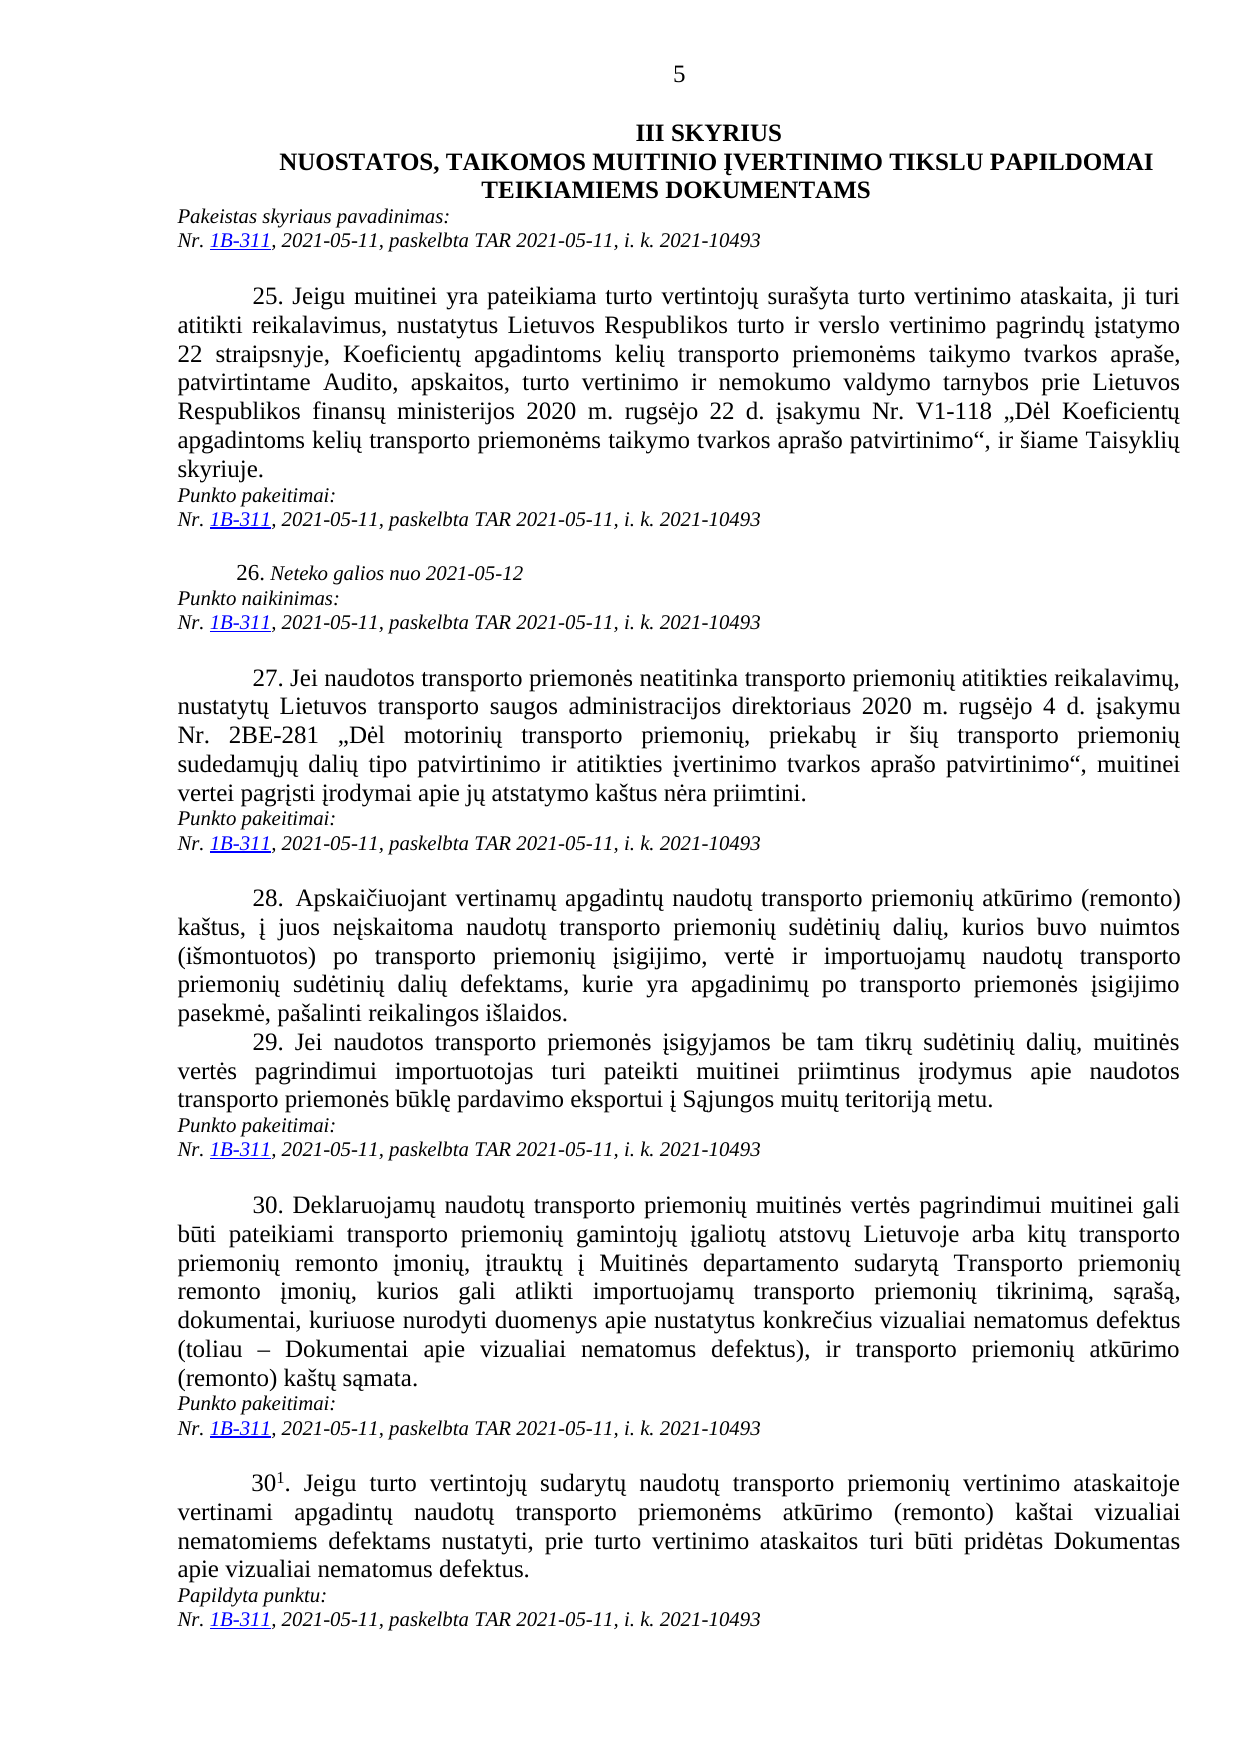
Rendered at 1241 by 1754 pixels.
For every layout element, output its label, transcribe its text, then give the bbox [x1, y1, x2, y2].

text Papildyta punktu: [177, 1583, 1181, 1607]
text Nr. 1B-311, 2021-05-11, paskelbta TAR 2021-05-11, i. k. 2021-10493 [177, 830, 1181, 854]
text 28. Apskaičiuojant vertinamų apgadintų naudotų transporto priemonių atkūrimo (remonto) kaštus, į juos neįskaitoma naudotų transporto priemonių sudėtinių dalių, kurios buvo nuimtos (išmontuotos) po transporto priemonių įsigijimo, vertė ir importuojamų naudotų transporto priemonių sudėtinių dalių defektams, kurie yra apgadinimų po transporto priemonės įsigijimo pasekmė, pašalinti reikalingos išlaidos. [177, 883, 1181, 1027]
text Punkto pakeitimai: [177, 806, 1181, 830]
text Punkto pakeitimai: [177, 1391, 1181, 1415]
text 27. Jei naudotos transporto priemonės neatitinka transporto priemonių atitikties reikalavimų, nustatytų Lietuvos transporto saugos administracijos direktoriaus 2020 m. rugsėjo 4 d. įsakymu Nr. 2BE-281 „Dėl motorinių transporto priemonių, priekabų ir šių transporto priemonių sudedamųjų dalių tipo patvirtinimo ir atitikties įvertinimo tvarkos aprašo patvirtinimo“, muitinei vertei pagrįsti įrodymai apie jų atstatymo kaštus nėra priimtini. [177, 663, 1181, 806]
text Nr. 1B-311, 2021-05-11, paskelbta TAR 2021-05-11, i. k. 2021-10493 [177, 1607, 1181, 1631]
text Nr. 1B-311, 2021-05-11, paskelbta TAR 2021-05-11, i. k. 2021-10493 [177, 228, 1181, 252]
text 26. Neteko galios nuo 2021-05-12 [177, 559, 1181, 586]
text 301. Jeigu turto vertintojų sudarytų naudotų transporto priemonių vertinimo ataskaitoje vertinami apgadintų naudotų transporto priemonėms atkūrimo (remonto) kaštai vizualiai nematomiems defektams nustatyti, prie turto vertinimo ataskaitos turi būti pridėtas Dokumentas apie vizualiai nematomus defektus. [177, 1468, 1181, 1583]
text Nr. 1B-311, 2021-05-11, paskelbta TAR 2021-05-11, i. k. 2021-10493 [177, 1137, 1181, 1161]
text 30. Deklaruojamų naudotų transporto priemonių muitinės vertės pagrindimui muitinei gali būti pateikiami transporto priemonių gamintojų įgaliotų atstovų Lietuvoje arba kitų transporto priemonių remonto įmonių, įtrauktų į Muitinės departamento sudarytą Transporto priemonių remonto įmonių, kurios gali atlikti importuojamų transporto priemonių tikrinimą, sąrašą, dokumentai, kuriuose nurodyti duomenys apie nustatytus konkrečius vizualiai nematomus defektus (toliau – Dokumentai apie vizualiai nematomus defektus), ir transporto priemonių atkūrimo (remonto) kaštų sąmata. [177, 1190, 1181, 1391]
text Punkto pakeitimai: [177, 482, 1181, 507]
text Nr. 1B-311, 2021-05-11, paskelbta TAR 2021-05-11, i. k. 2021-10493 [177, 507, 1181, 531]
text Punkto naikinimas: [177, 586, 1181, 610]
text Punkto pakeitimai: [177, 1113, 1181, 1137]
text 25. Jeigu muitinei yra pateikiama turto vertintojų surašyta turto vertinimo ataskaita, ji turi atitikti reikalavimus, nustatytus Lietuvos Respublikos turto ir verslo vertinimo pagrindų įstatymo 22 straipsnyje, Koeficientų apgadintoms kelių transporto priemonėms taikymo tvarkos apraše, patvirtintame Audito, apskaitos, turto vertinimo ir nemokumo valdymo tarnybos prie Lietuvos Respublikos finansų ministerijos 2020 m. rugsėjo 22 d. įsakymu Nr. V1-118 „Dėl Koeficientų apgadintoms kelių transporto priemonėms taikymo tvarkos aprašo patvirtinimo“, ir šiame Taisyklių skyriuje. [177, 281, 1181, 482]
text NUOSTATOS, TAIKOMOS MUITINIO ĮVERTINIMO TIKSLU PAPILDOMAI TEIKIAMIEMS DOKUMENTAMS [177, 147, 1181, 204]
text Nr. 1B-311, 2021-05-11, paskelbta TAR 2021-05-11, i. k. 2021-10493 [177, 610, 1181, 634]
text Pakeistas skyriaus pavadinimas: [177, 204, 1181, 228]
text III SKYRIUS [177, 118, 1181, 147]
text Nr. 1B-311, 2021-05-11, paskelbta TAR 2021-05-11, i. k. 2021-10493 [177, 1415, 1181, 1439]
text 29. Jei naudotos transporto priemonės įsigyjamos be tam tikrų sudėtinių dalių, muitinės vertės pagrindimui importuotojas turi pateikti muitinei priimtinus įrodymus apie naudotos transporto priemonės būklę pardavimo eksportui į Sąjungos muitų teritoriją metu. [177, 1027, 1181, 1113]
